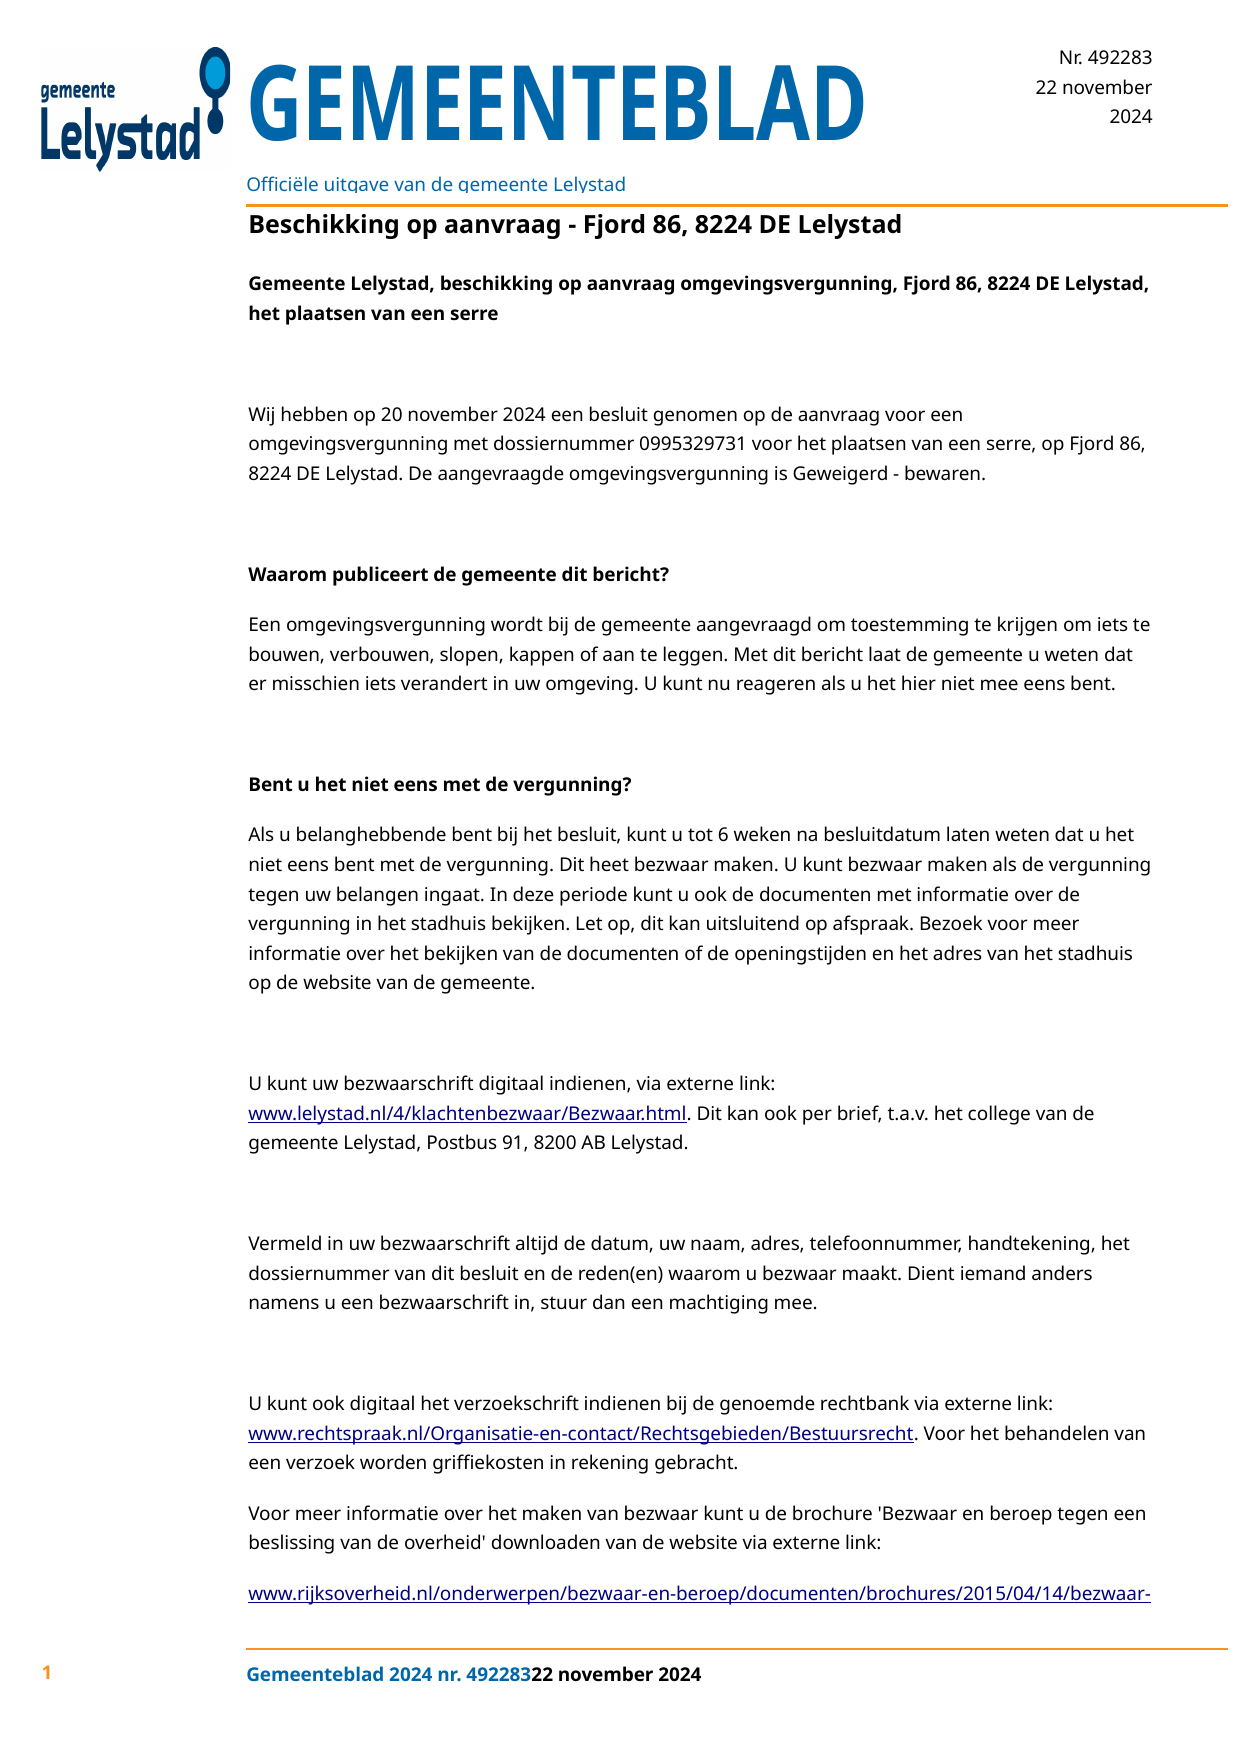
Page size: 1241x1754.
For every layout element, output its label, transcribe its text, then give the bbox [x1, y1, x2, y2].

text U kunt uw bezwaarschrift digitaal indienen, via externe link: www.lelystad.nl/4/klachtenbezwaar/Bezwaar.html. Dit kan ook per brief, t.a.v. het college van de gemeente Lelystad, Postbus 91, 8200 AB Lelystad. [248, 1070, 1152, 1155]
text Gemeente Lelystad, beschikking op aanvraag omgevingsvergunning, Fjord 86, 8224 DE Lelystad, het plaatsen van een serre [248, 270, 1152, 326]
picture [41, 47, 231, 172]
text Voor meer informatie over het maken van bezwaar kunt u de brochure 'Bezwaar en beroep tegen een beslissing van de overheid' downloaden van de website via externe link: [248, 1500, 1152, 1555]
text Een omgevingsvergunning wordt bij de gemeente aangevraagd om toestemming te krijgen om iets te bouwen, verbouwen, slopen, kappen of aan te leggen. Met dit bericht laat de gemeente u weten dat er misschien iets verandert in uw omgeving. U kunt nu reageren als u het hier niet mee eens bent. [248, 611, 1152, 696]
text Vermeld in uw bezwaarschrift altijd de datum, uw naam, adres, telefoonnummer, handtekening, het dossiernummer van dit besluit en de reden(en) waarom u bezwaar maakt. Dient iemand anders namens u een bezwaarschrift in, stuur dan een machtiging mee. [248, 1230, 1152, 1315]
text Bent u het niet eens met de vergunning? [248, 771, 1152, 797]
text U kunt ook digitaal het verzoekschrift indienen bij de genoemde rechtbank via externe link: www.rechtspraak.nl/Organisatie-en-contact/Rechtsgebieden/Bestuursrecht. Voor het behandelen van een verzoek worden griffiekosten in rekening gebracht. [248, 1390, 1152, 1475]
text Wij hebben op 20 november 2024 een besluit genomen op de aanvraag voor een omgevingsvergunning met dossiernummer 0995329731 voor het plaatsen van een serre, op Fjord 86, 8224 DE Lelystad. De aangevraagde omgevingsvergunning is Geweigerd - bewaren. [248, 401, 1152, 486]
text Beschikking op aanvraag - Fjord 86, 8224 DE Lelystad [248, 207, 1152, 241]
text Waarom publiceert de gemeente dit bericht? [248, 561, 1152, 586]
text www.rijksoverheid.nl/onderwerpen/bezwaar-en-beroep/documenten/brochures/2015/04/14/bezwaar- [248, 1580, 1152, 1606]
text Als u belanghebbende bent bij het besluit, kunt u tot 6 weken na besluitdatum laten weten dat u het niet eens bent met de vergunning. Dit heet bezwaar maken. U kunt bezwaar maken als de vergunning tegen uw belangen ingaat. In deze periode kunt u ook de documenten met informatie over de vergunning in het stadhuis bekijken. Let op, dit kan uitsluitend op afspraak. Bezoek voor meer informatie over het bekijken van de documenten of de openingstijden en het adres van het stadhuis op de website van de gemeente. [248, 822, 1152, 995]
